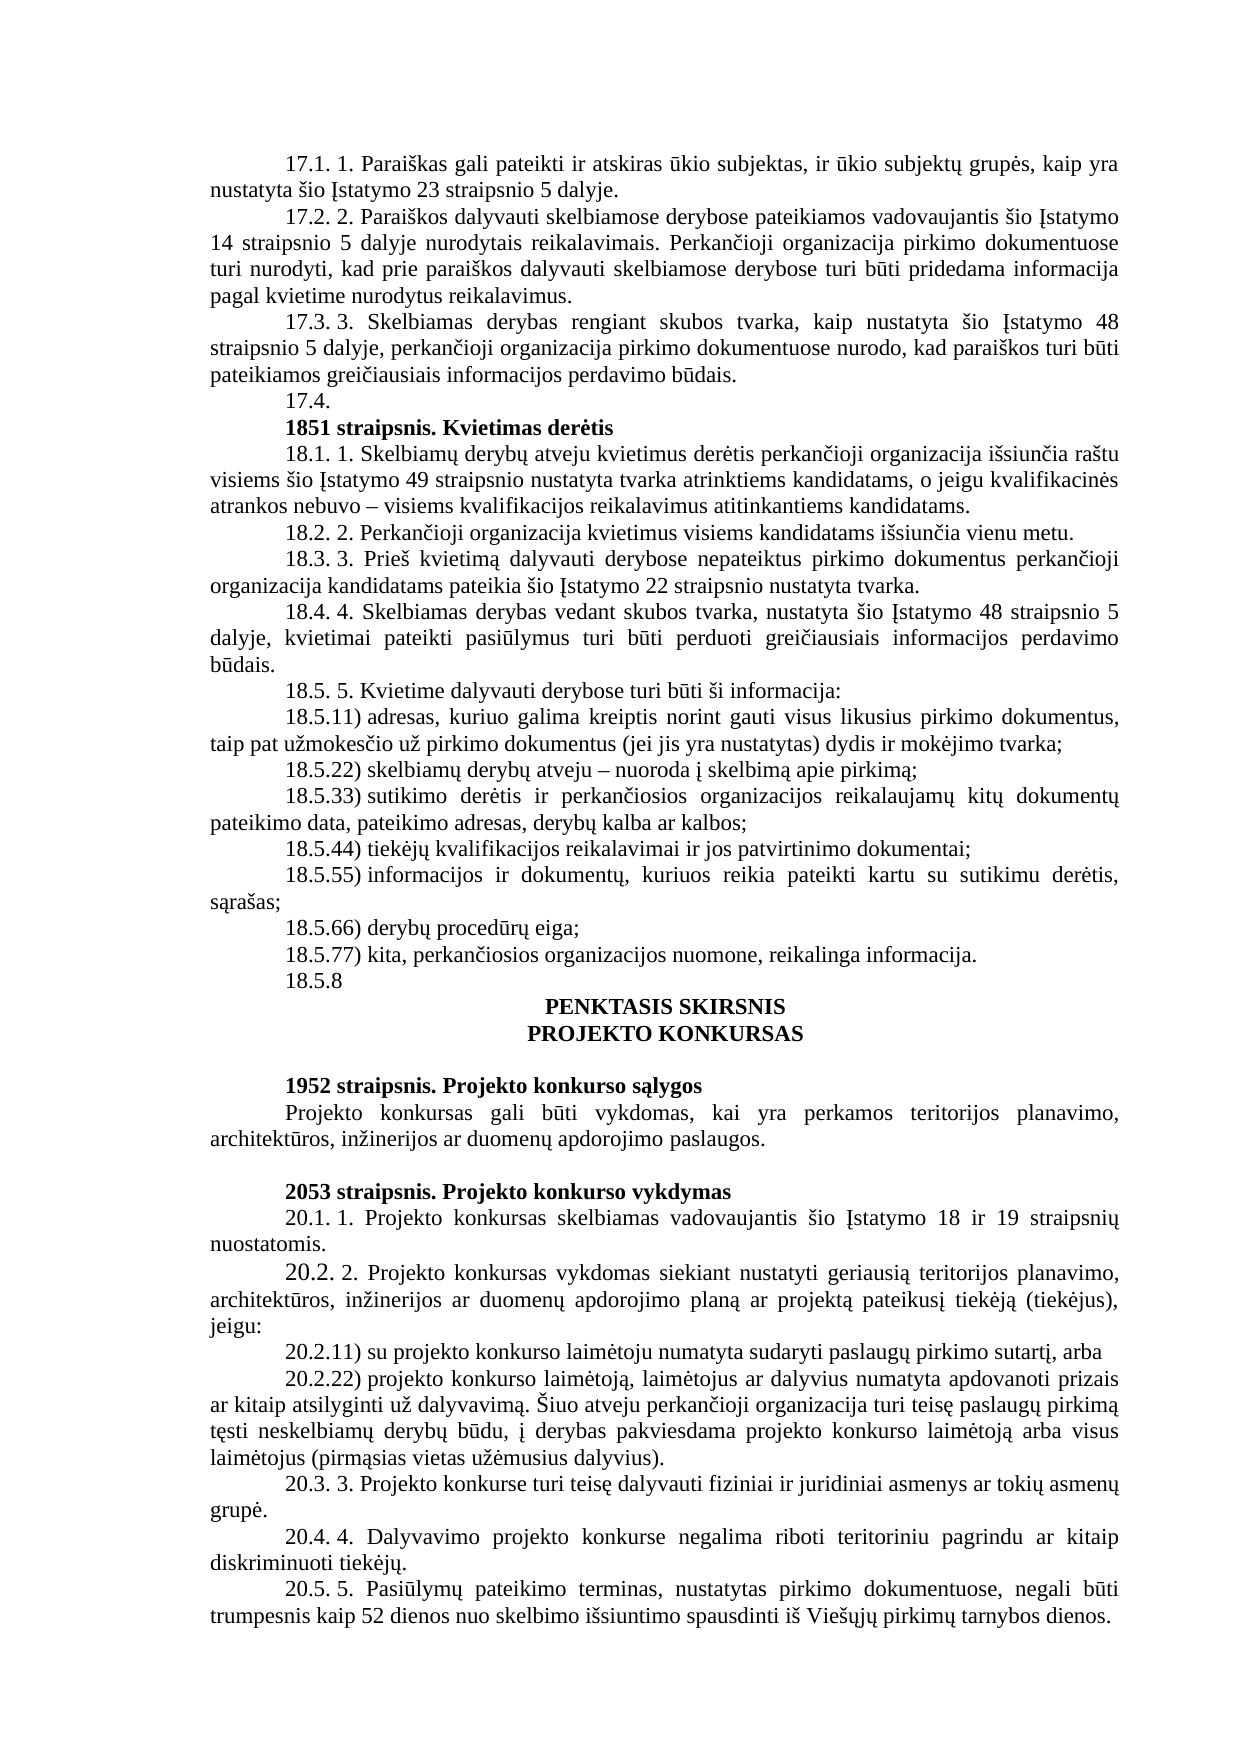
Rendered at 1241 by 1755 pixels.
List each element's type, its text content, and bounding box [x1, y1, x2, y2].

subtitle 1. Skelbiamų derybų atveju kvietimus derėtis perkančioji organizacija išsiunčia raštu visiems šio Įstatymo 49 straipsnio nustatyta tvarka atrinktiems kandidatams, o jeigu kvalifikacinės atrankos nebuvo – visiems kvalifikacijos reikalavimus atitinkantiems kandidatams. [210, 440, 1120, 519]
subtitle Penktasis skirsnis Projekto konkursaS [210, 993, 1120, 1046]
subtitle 3. Skelbiamas derybas rengiant skubos tvarka, kaip nustatyta šio Įstatymo 48 straipsnio 5 dalyje, perkančioji organizacija pirkimo dokumentuose nurodo, kad paraiškos turi būti pateikiamos greičiausiais informacijos perdavimo būdais. [210, 308, 1120, 387]
subtitle 5) informacijos ir dokumentų, kuriuos reikia pateikti kartu su sutikimu derėtis, sąrašas; [210, 862, 1120, 914]
subtitle 3) sutikimo derėtis ir perkančiosios organizacijos reikalaujamų kitų dokumentų pateikimo data, pateikimo adresas, derybų kalba ar kalbos; [210, 782, 1120, 835]
subtitle 1. Projekto konkursas skelbiamas vadovaujantis šio Įstatymo 18 ir 19 straipsnių nuostatomis. [210, 1204, 1120, 1257]
subtitle 7) kita, perkančiosios organizacijos nuomone, reikalinga informacija. [210, 941, 1120, 967]
subtitle 1) su projekto konkurso laimėtoju numatyta sudaryti paslaugų pirkimo sutartį, arba [210, 1338, 1120, 1365]
subtitle 4) tiekėjų kvalifikacijos reikalavimai ir jos patvirtinimo dokumentai; [210, 835, 1120, 862]
subtitle 51 straipsnis. Kvietimas derėtis [210, 413, 1120, 440]
subtitle 4. Dalyvavimo projekto konkurse negalima riboti teritoriniu pagrindu ar kitaip diskriminuoti tiekėjų. [210, 1523, 1120, 1576]
subtitle 1. Paraiškas gali pateikti ir atskiras ūkio subjektas, ir ūkio subjektų grupės, kaip yra nustatyta šio Įstatymo 23 straipsnio 5 dalyje. [210, 150, 1120, 203]
subtitle 1) adresas, kuriuo galima kreiptis norint gauti visus likusius pirkimo dokumentus, taip pat užmokesčio už pirkimo dokumentus (jei jis yra nustatytas) dydis ir mokėjimo tvarka; [210, 703, 1120, 756]
subtitle 4. Skelbiamas derybas vedant skubos tvarka, nustatyta šio Įstatymo 48 straipsnio 5 dalyje, kvietimai pateikti pasiūlymus turi būti perduoti greičiausiais informacijos perdavimo būdais. [210, 598, 1120, 677]
subtitle 5. Kvietime dalyvauti derybose turi būti ši informacija: [210, 677, 1120, 703]
text Projekto konkursas gali būti vykdomas, kai yra perkamos teritorijos planavimo, architektūros, inžinerijos ar duomenų apdorojimo paslaugos. [210, 1099, 1120, 1151]
subtitle 2) projekto konkurso laimėtoją, laimėtojus ar dalyvius numatyta apdovanoti prizais ar kitaip atsilyginti už dalyvavimą. Šiuo atveju perkančioji organizacija turi teisę paslaugų pirkimą tęsti neskelbiamų derybų būdu, į derybas pakviesdama projekto konkurso laimėtoją arba visus laimėtojus (pirmąsias vietas užėmusius dalyvius). [210, 1365, 1120, 1470]
subtitle 2. Paraiškos dalyvauti skelbiamose derybose pateikiamos vadovaujantis šio Įstatymo 14 straipsnio 5 dalyje nurodytais reikalavimais. Perkančioji organizacija pirkimo dokumentuose turi nurodyti, kad prie paraiškos dalyvauti skelbiamose derybose turi būti pridedama informacija pagal kvietime nurodytus reikalavimus. [210, 203, 1120, 308]
subtitle 3. Prieš kvietimą dalyvauti derybose nepateiktus pirkimo dokumentus perkančioji organizacija kandidatams pateikia šio Įstatymo 22 straipsnio nustatyta tvarka. [210, 545, 1120, 598]
subtitle 3. Projekto konkurse turi teisę dalyvauti fiziniai ir juridiniai asmenys ar tokių asmenų grupė. [210, 1470, 1120, 1523]
subtitle 6) derybų procedūrų eiga; [210, 914, 1120, 941]
subtitle 53 straipsnis. Projekto konkurso vykdymas [210, 1178, 1120, 1204]
subtitle 52 straipsnis. Projekto konkurso sąlygos [210, 1072, 1120, 1099]
subtitle 2. Projekto konkursas vykdomas siekiant nustatyti geriausią teritorijos planavimo, architektūros, inžinerijos ar duomenų apdorojimo planą ar projektą pateikusį tiekėją (tiekėjus), jeigu: [210, 1257, 1120, 1338]
subtitle 5. Pasiūlymų pateikimo terminas, nustatytas pirkimo dokumentuose, negali būti trumpesnis kaip 52 dienos nuo skelbimo išsiuntimo spausdinti iš Viešųjų pirkimų tarnybos dienos. [210, 1576, 1120, 1628]
subtitle 2) skelbiamų derybų atveju – nuoroda į skelbimą apie pirkimą; [210, 756, 1120, 782]
subtitle 2. Perkančioji organizacija kvietimus visiems kandidatams išsiunčia vienu metu. [210, 519, 1120, 545]
